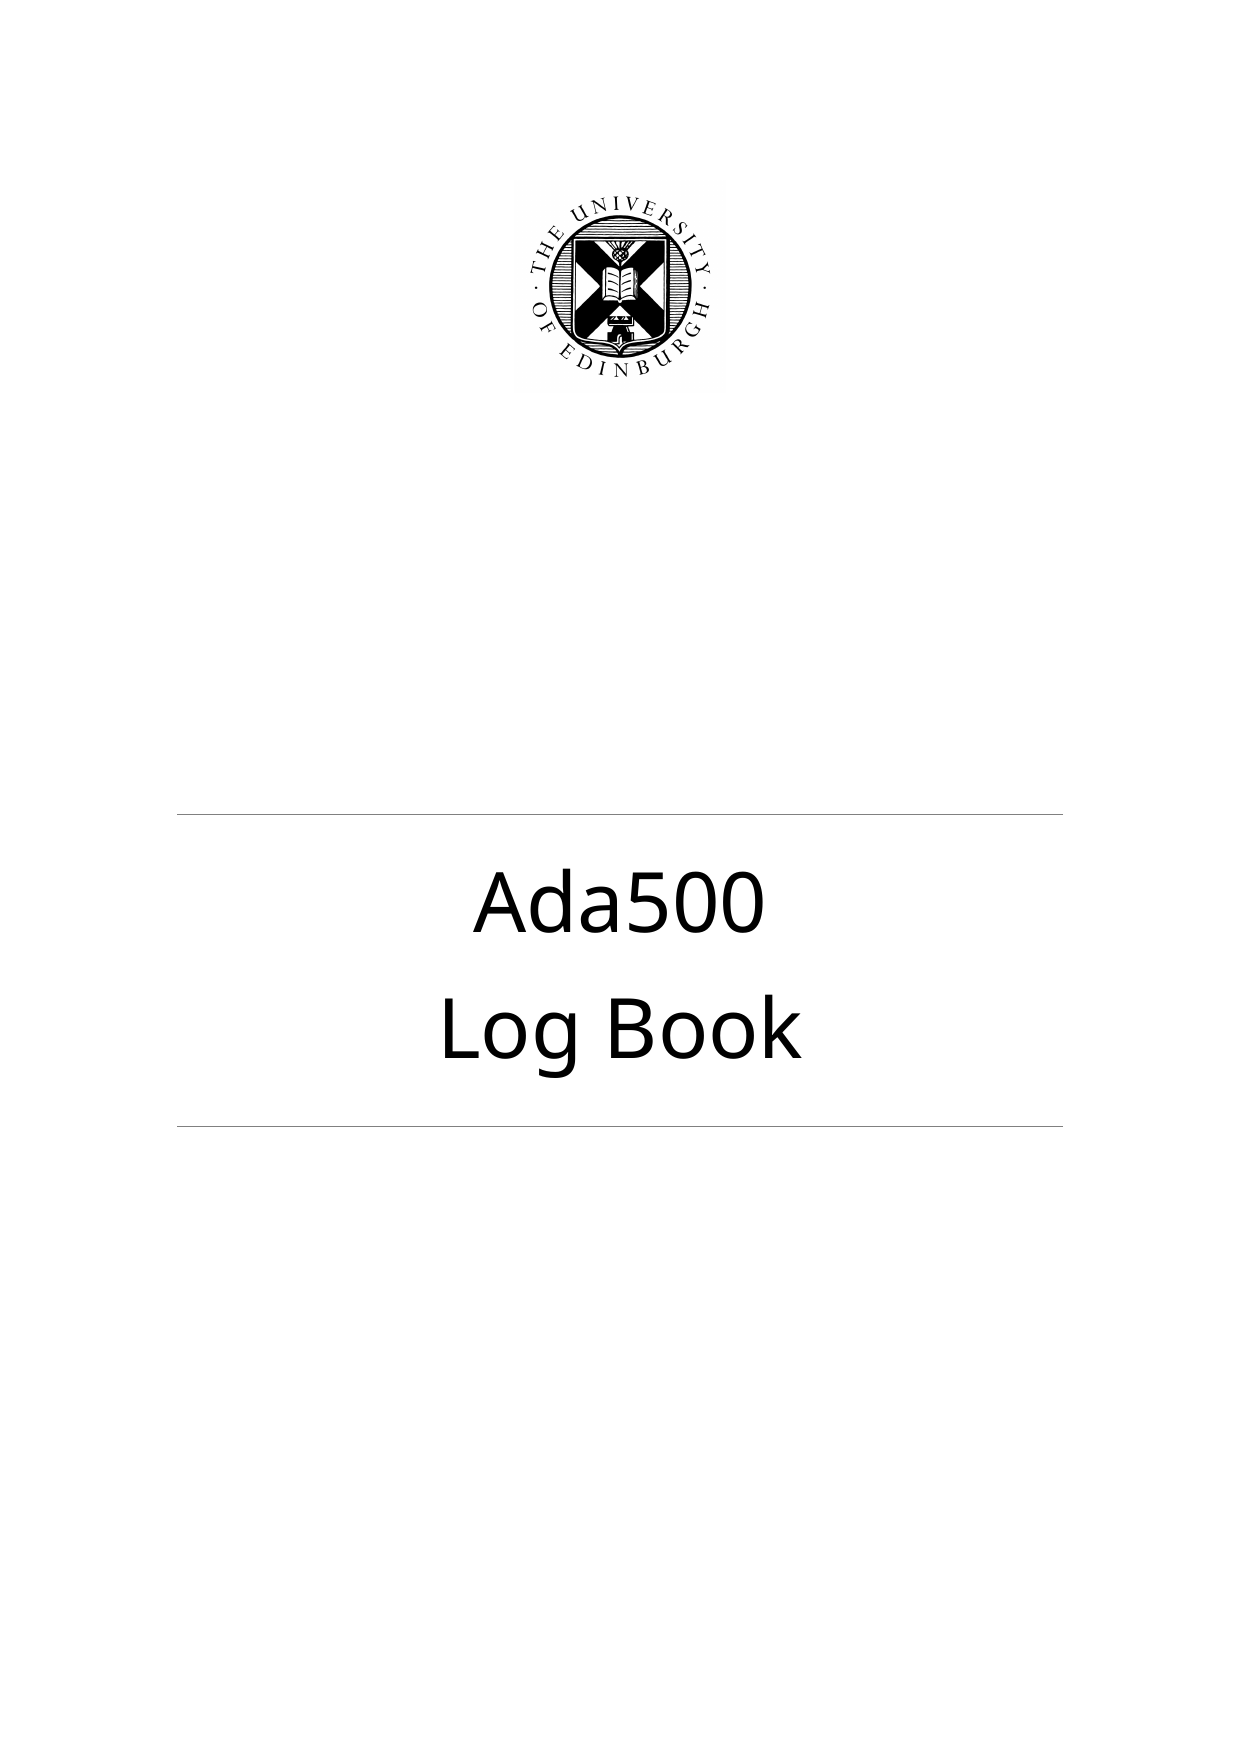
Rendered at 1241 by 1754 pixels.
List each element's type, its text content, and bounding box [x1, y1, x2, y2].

picture [513, 180, 727, 393]
text Ada500 [177, 843, 1063, 957]
text Log Book [177, 969, 1063, 1082]
